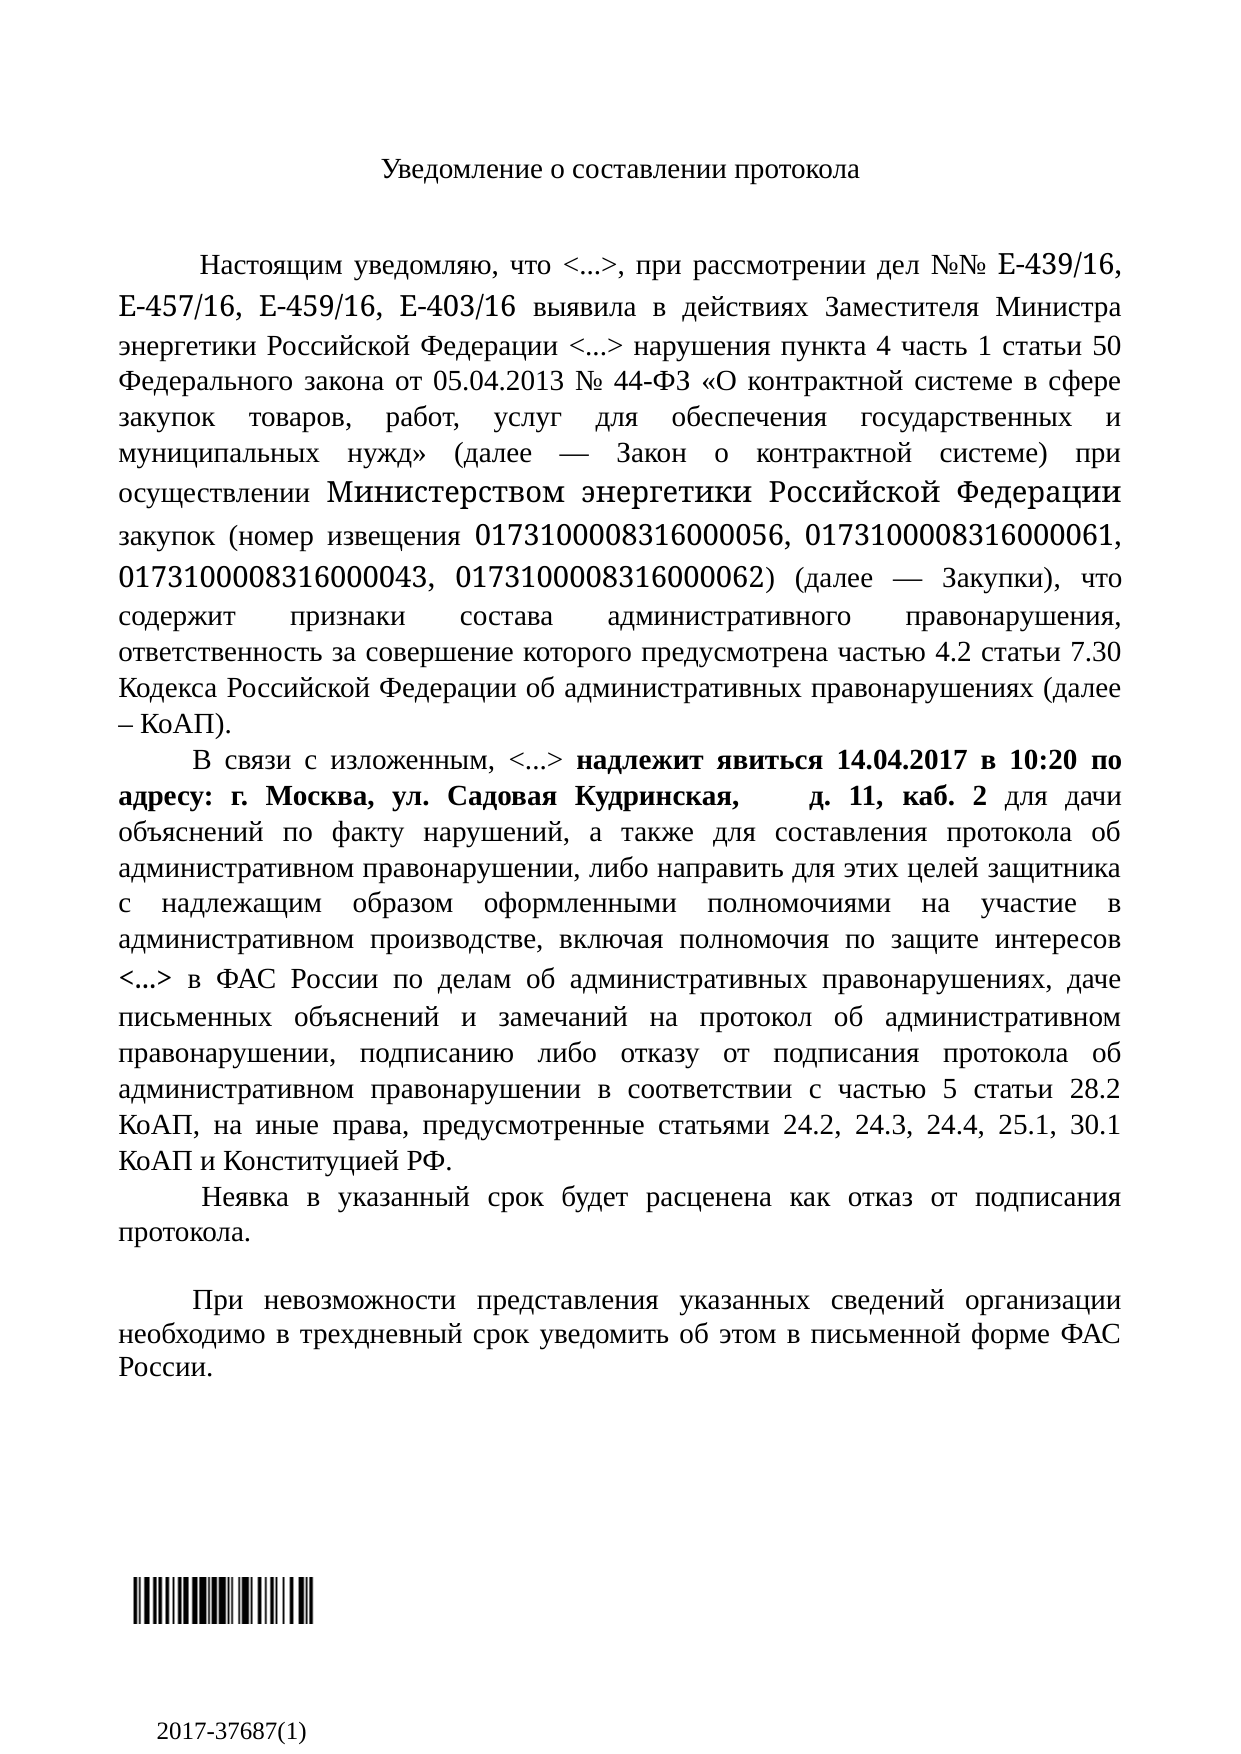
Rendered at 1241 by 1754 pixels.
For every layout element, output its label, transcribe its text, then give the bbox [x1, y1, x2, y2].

text Настоящим уведомляю, что <...>, при рассмотрении дел №№ Е-439/16, Е-457/16, Е-459/16, Е-403/16 выявила в действиях Заместителя Министра энергетики Российской Федерации <...> нарушения пункта 4 часть 1 статьи 50 Федерального закона от 05.04.2013 № 44-ФЗ «О контрактной системе в сфере закупок товаров, работ, услуг для обеспечения государственных и муниципальных нужд» (далее — Закон о контрактной системе) при осуществлении Министерством энергетики Российской Федерации закупок (номер извещения 0173100008316000056, 0173100008316000061, 0173100008316000043, 0173100008316000062) (далее — Закупки), что содержит признаки состава административного правонарушения, ответственность за совершение которого предусмотрена частью 4.2 статьи 7.30 Кодекса Российской Федерации об административных правонарушениях (далее – КоАП). [118, 243, 1122, 739]
text При невозможности представления указанных сведений организации необходимо в трехдневный срок уведомить об этом в письменной форме ФАС России. [118, 1282, 1122, 1383]
text Неявка в указанный срок будет расценена как отказ от подписания протокола. [118, 1179, 1122, 1248]
text В связи с изложенным, <...> надлежит явиться 14.04.2017 в 10:20 по адресу: г. Москва, ул. Садовая Кудринская, д. 11, каб. 2 для дачи объяснений по факту нарушений, а также для составления протокола об административном правонарушении, либо направить для этих целей защитника с надлежащим образом оформленными полномочиями на участие в административном производстве, включая полномочия по защите интересов <...> в ФАС России по делам об административных правонарушениях, даче письменных объяснений и замечаний на протокол об административном правонарушении, подписанию либо отказу от подписания протокола об административном правонарушении в соответствии с частью 5 статьи 28.2 КоАП, на иные права, предусмотренные статьями 24.2, 24.3, 24.4, 25.1, 30.1 КоАП и Конституцией РФ. [118, 742, 1122, 1176]
picture [118, 1577, 331, 1624]
text Уведомление о составлении протокола [118, 151, 1122, 185]
